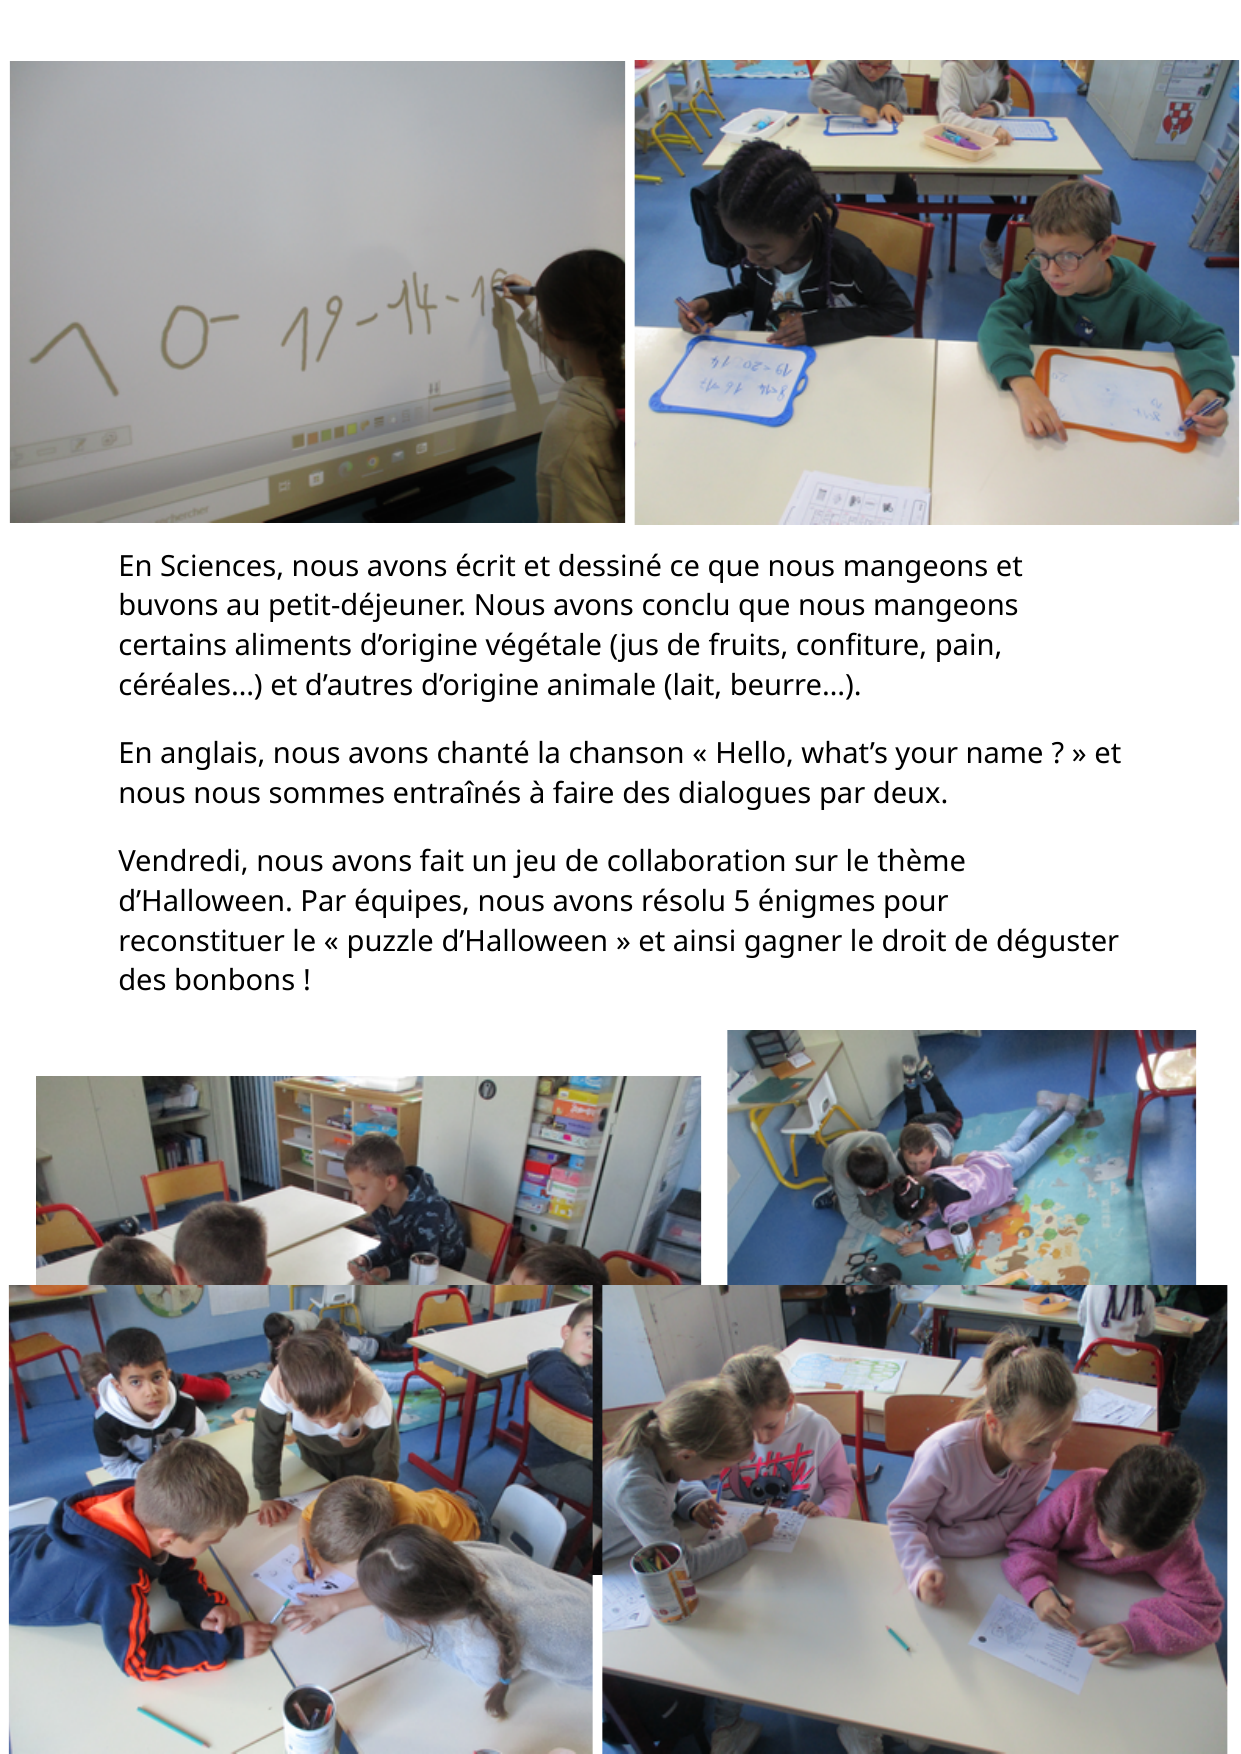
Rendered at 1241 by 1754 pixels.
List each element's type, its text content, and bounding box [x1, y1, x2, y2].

text Vendredi, nous avons fait un jeu de collaboration sur le thème d’Halloween. Par équipes, nous avons résolu 5 énigmes pour reconstituer le « puzzle d’Halloween » et ainsi gagner le droit de déguster des bonbons ! [118, 841, 1122, 999]
text En anglais, nous avons chanté la chanson « Hello, what’s your name ? » et nous nous sommes entraînés à faire des dialogues par deux. [118, 732, 1122, 812]
text En Sciences, nous avons écrit et dessiné ce que nous mangeons et buvons au petit-déjeuner. Nous avons conclu que nous mangeons certains aliments d’origine végétale (jus de fruits, confiture, pain, céréales…) et d’autres d’origine animale (lait, beurre…). [118, 347, 1122, 704]
picture [9, 61, 626, 523]
picture [8, 1030, 1228, 1754]
picture [634, 60, 1240, 525]
